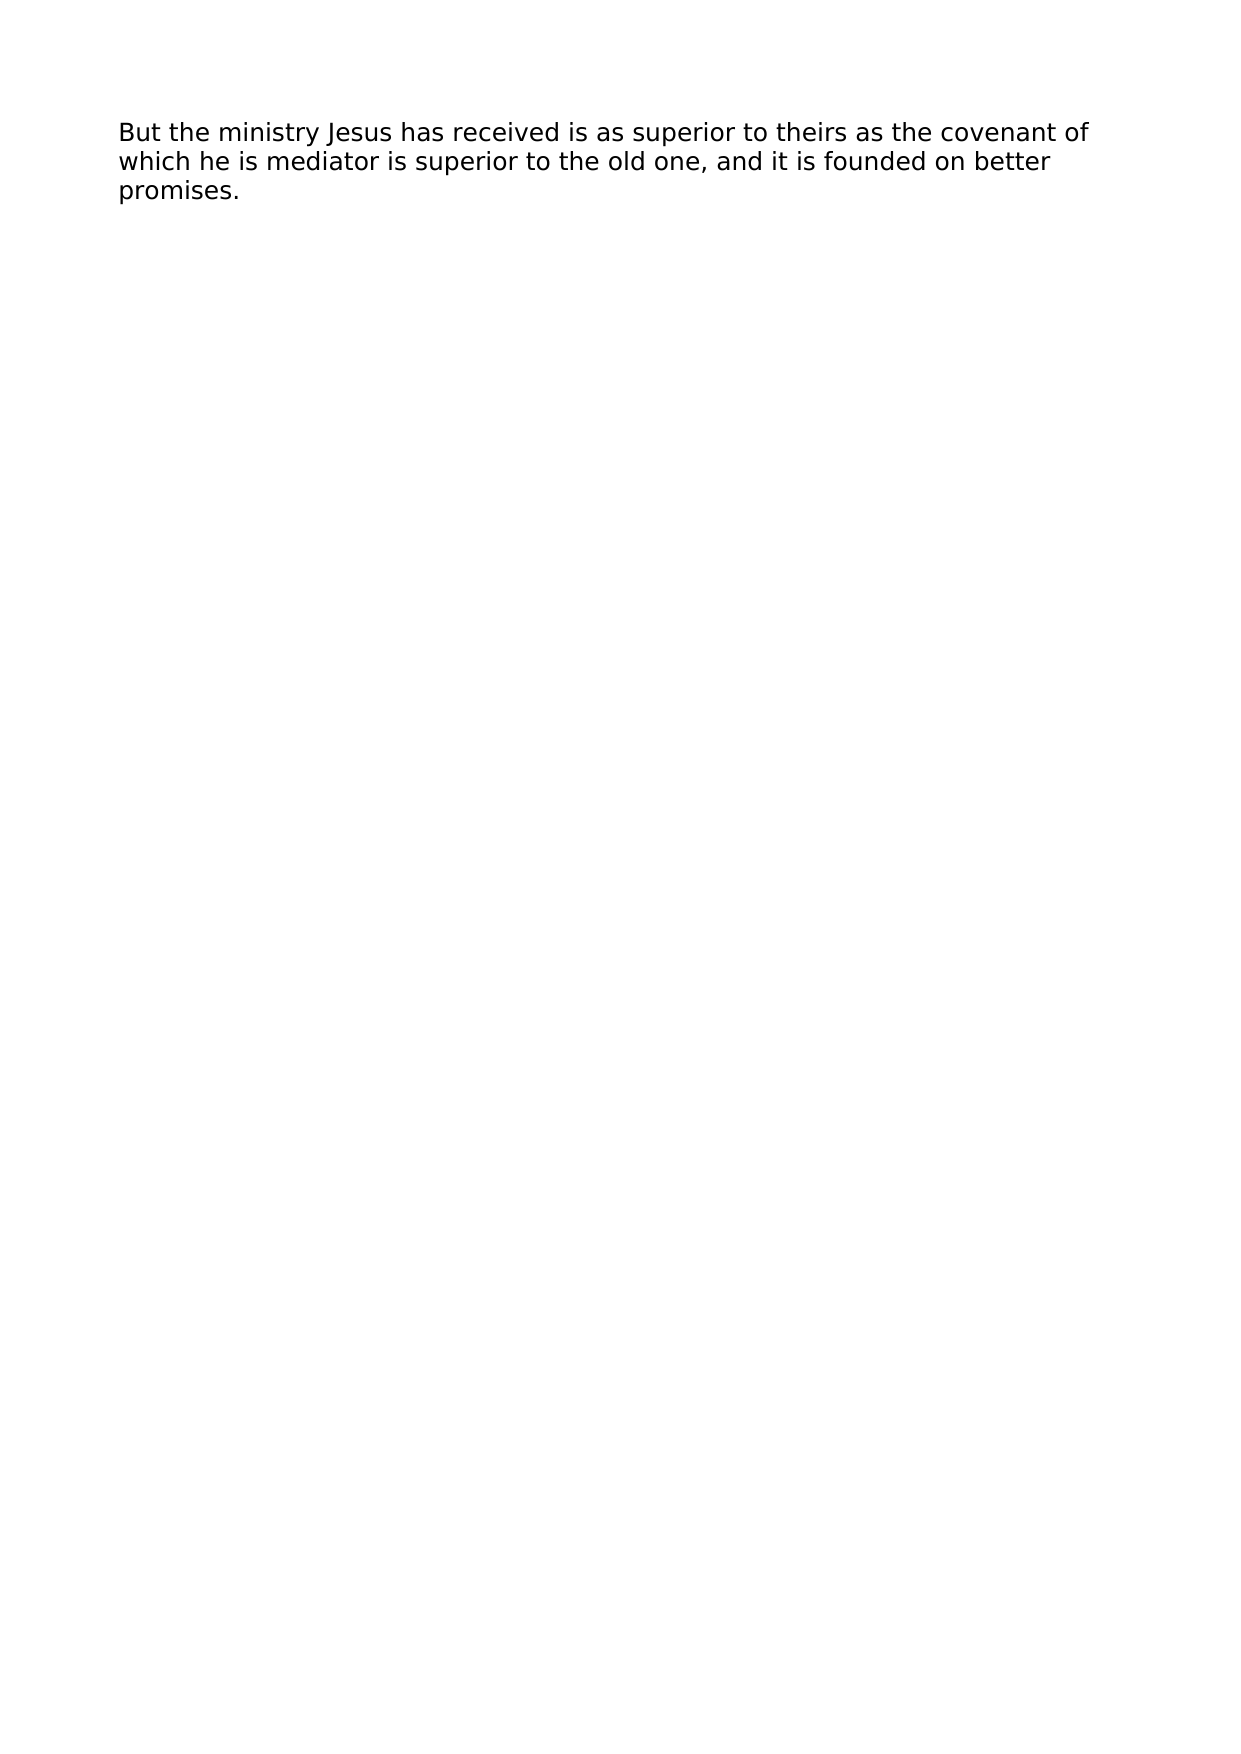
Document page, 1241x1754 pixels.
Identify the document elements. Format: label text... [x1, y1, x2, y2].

text But the ministry Jesus has received is as superior to theirs as the covenant of which he is mediator is superior to the old one, and it is founded on better promises. [118, 118, 1122, 206]
